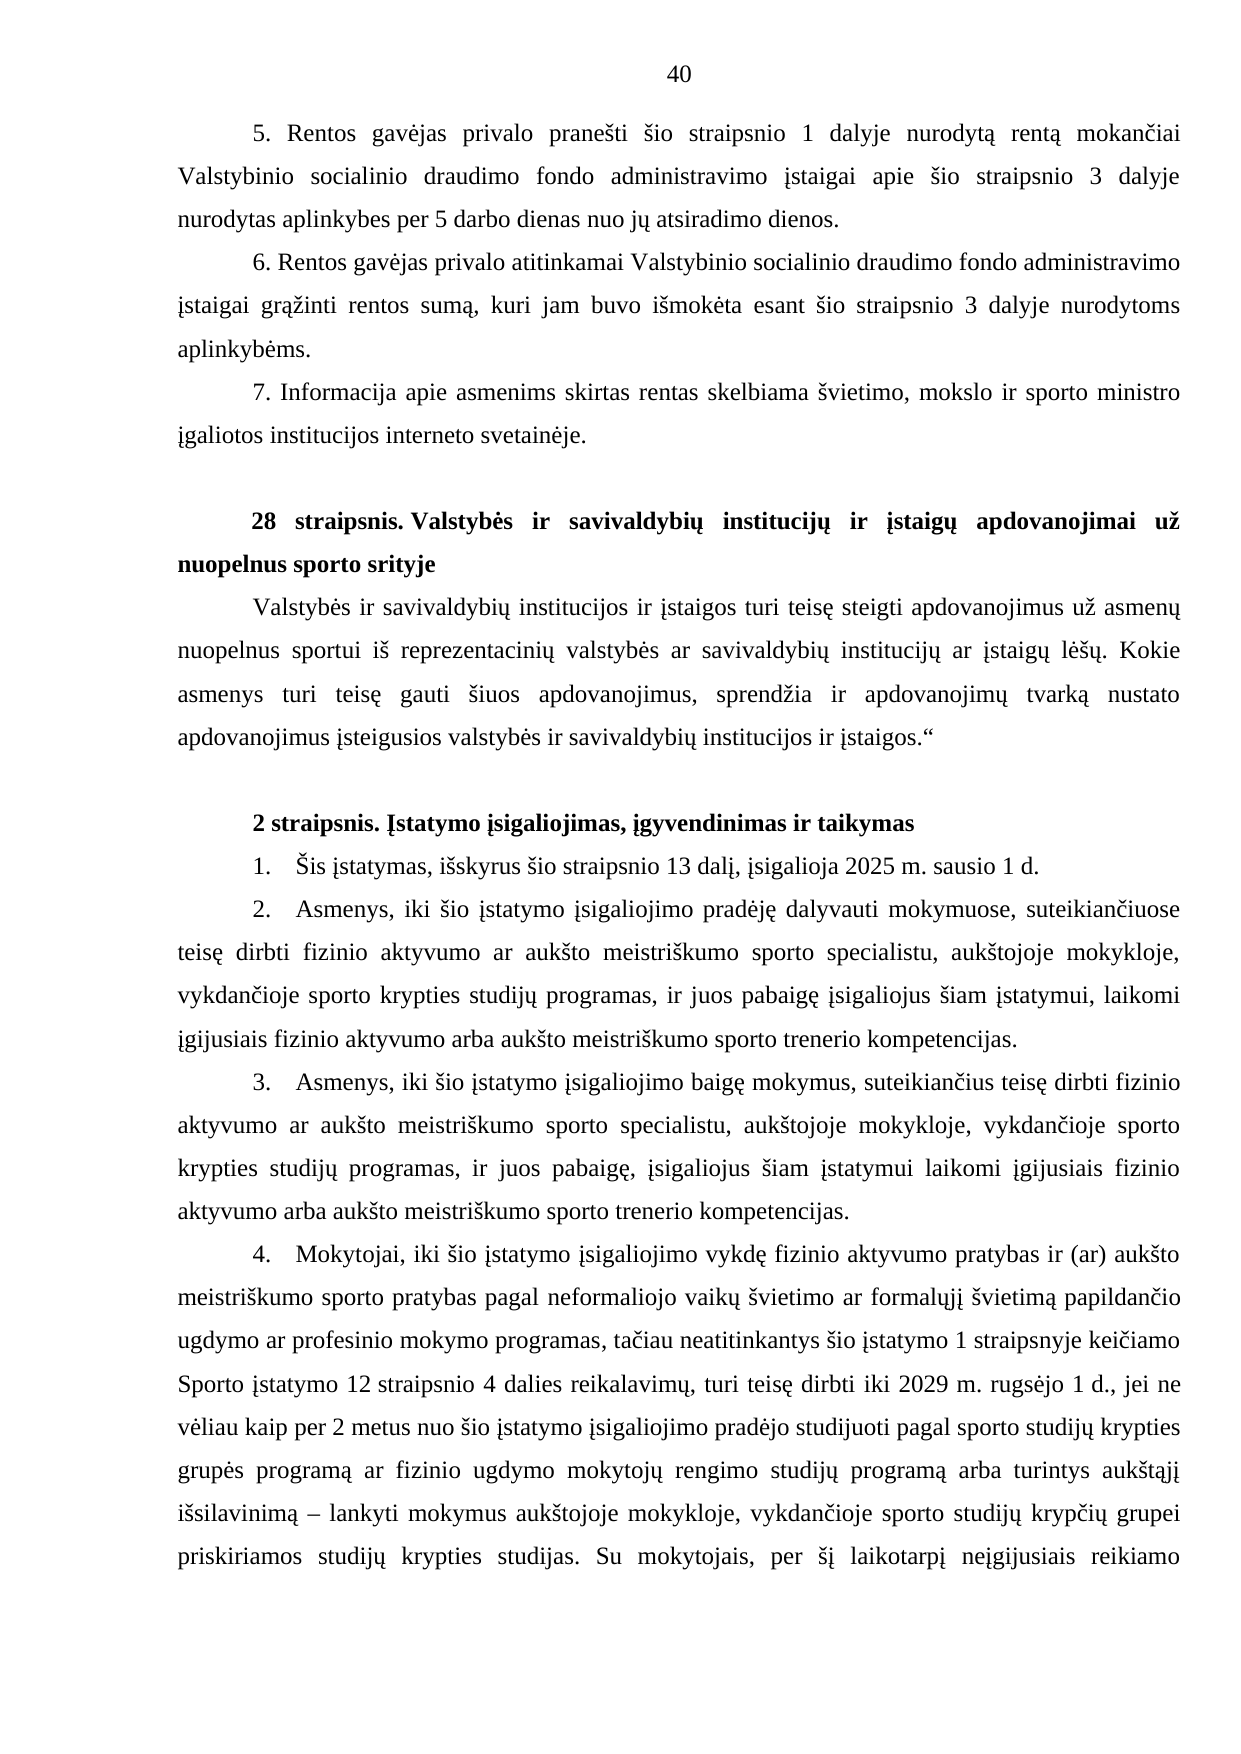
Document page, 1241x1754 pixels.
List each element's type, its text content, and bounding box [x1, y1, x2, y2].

text 5. Rentos gavėjas privalo pranešti šio straipsnio 1 dalyje nurodytą rentą mokančiai Valstybinio socialinio draudimo fondo administravimo įstaigai apie šio straipsnio 3 dalyje nurodytas aplinkybes per 5 darbo dienas nuo jų atsiradimo dienos. [177, 118, 1181, 233]
text 4. Mokytojai, iki šio įstatymo įsigaliojimo vykdę fizinio aktyvumo pratybas ir (ar) aukšto meistriškumo sporto pratybas pagal neformaliojo vaikų švietimo ar formalųjį švietimą papildančio ugdymo ar profesinio mokymo programas, tačiau neatitinkantys šio įstatymo 1 straipsnyje keičiamo Sporto įstatymo 12 straipsnio 4 dalies reikalavimų, turi teisę dirbti iki 2029 m. rugsėjo 1 d., jei ne vėliau kaip per 2 metus nuo šio įstatymo įsigaliojimo pradėjo studijuoti pagal sporto studijų krypties grupės programą ar fizinio ugdymo mokytojų rengimo studijų programą arba turintys aukštąjį išsilavinimą – lankyti mokymus aukštojoje mokykloje, vykdančioje sporto studijų krypčių grupei priskiriamos studijų krypties studijas. Su mokytojais, per šį laikotarpį neįgijusiais reikiamo [177, 1239, 1181, 1570]
text 7. Informacija apie asmenims skirtas rentas skelbiama švietimo, mokslo ir sporto ministro įgaliotos institucijos interneto svetainėje. [177, 377, 1181, 449]
text 28 straipsnis. Valstybės ir savivaldybių institucijų ir įstaigų apdovanojimai už nuopelnus sporto srityje [177, 506, 1181, 578]
text Valstybės ir savivaldybių institucijos ir įstaigos turi teisę steigti apdovanojimus už asmenų nuopelnus sportui iš reprezentacinių valstybės ar savivaldybių institucijų ar įstaigų lėšų. Kokie asmenys turi teisę gauti šiuos apdovanojimus, sprendžia ir apdovanojimų tvarką nustato apdovanojimus įsteigusios valstybės ir savivaldybių institucijos ir įstaigos.“ [177, 592, 1181, 751]
text 6. Rentos gavėjas privalo atitinkamai Valstybinio socialinio draudimo fondo administravimo įstaigai grąžinti rentos sumą, kuri jam buvo išmokėta esant šio straipsnio 3 dalyje nurodytoms aplinkybėms. [177, 247, 1181, 362]
text 3. Asmenys, iki šio įstatymo įsigaliojimo baigę mokymus, suteikiančius teisę dirbti fizinio aktyvumo ar aukšto meistriškumo sporto specialistu, aukštojoje mokykloje, vykdančioje sporto krypties studijų programas, ir juos pabaigę, įsigaliojus šiam įstatymui laikomi įgijusiais fizinio aktyvumo arba aukšto meistriškumo sporto trenerio kompetencijas. [177, 1067, 1181, 1225]
text 1. Šis įstatymas, išskyrus šio straipsnio 13 dalį, įsigalioja 2025 m. sausio 1 d. [177, 851, 1181, 880]
text 2. Asmenys, iki šio įstatymo įsigaliojimo pradėję dalyvauti mokymuose, suteikiančiuose teisę dirbti fizinio aktyvumo ar aukšto meistriškumo sporto specialistu, aukštojoje mokykloje, vykdančioje sporto krypties studijų programas, ir juos pabaigę įsigaliojus šiam įstatymui, laikomi įgijusiais fizinio aktyvumo arba aukšto meistriškumo sporto trenerio kompetencijas. [177, 894, 1181, 1052]
text 2 straipsnis. Įstatymo įsigaliojimas, įgyvendinimas ir taikymas [177, 808, 1181, 837]
